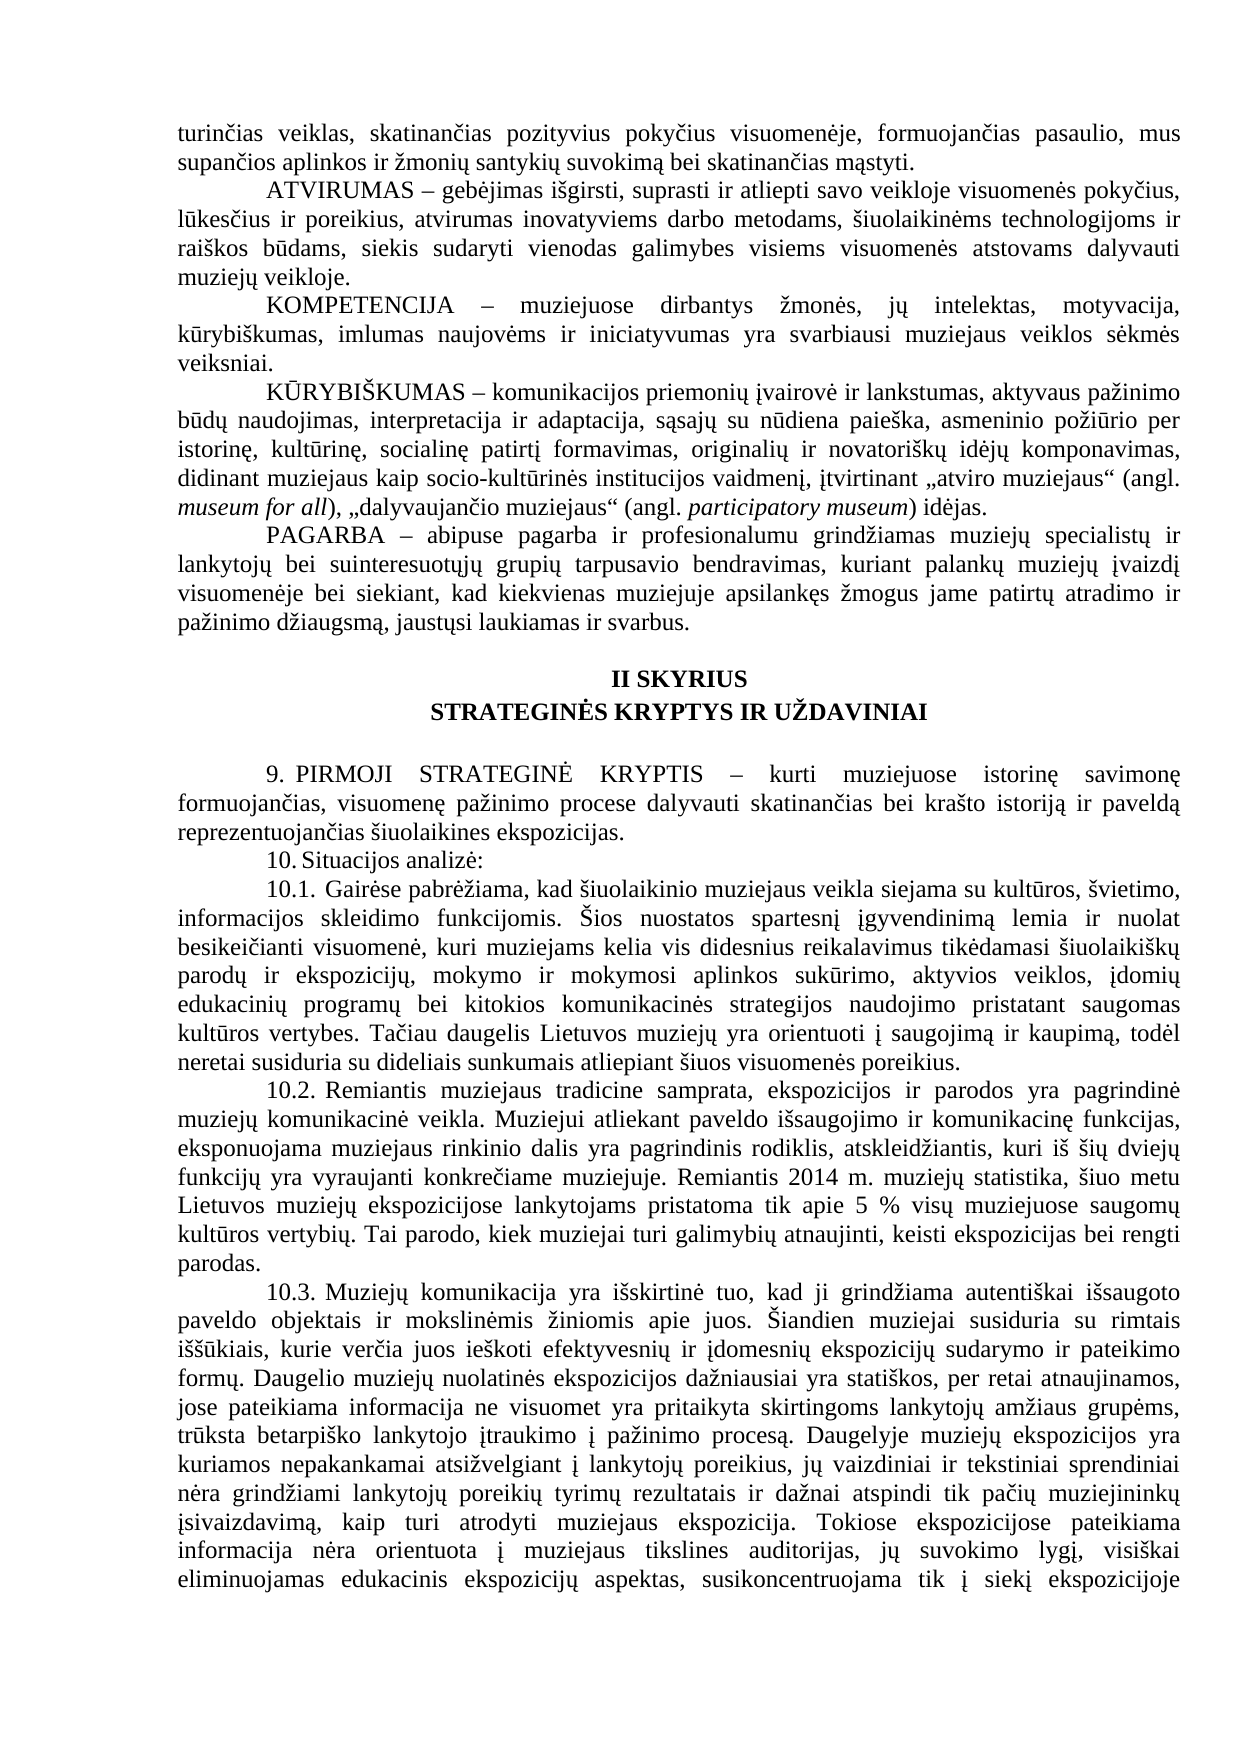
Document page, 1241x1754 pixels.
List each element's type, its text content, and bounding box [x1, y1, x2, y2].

text ATVIRUMAS – gebėjimas išgirsti, suprasti ir atliepti savo veikloje visuomenės pokyčius, lūkesčius ir poreikius, atvirumas inovatyviems darbo metodams, šiuolaikinėms technologijoms ir raiškos būdams, siekis sudaryti vienodas galimybes visiems visuomenės atstovams dalyvauti muziejų veikloje. [177, 176, 1181, 291]
text 10. Situacijos analizė: [177, 845, 1181, 874]
text KŪRYBIŠKUMAS – komunikacijos priemonių įvairovė ir lankstumas, aktyvaus pažinimo būdų naudojimas, interpretacija ir adaptacija, sąsajų su nūdiena paieška, asmeninio požiūrio per istorinę, kultūrinę, socialinę patirtį formavimas, originalių ir novatoriškų idėjų komponavimas, didinant muziejaus kaip socio-kultūrinės institucijos vaidmenį, įtvirtinant „atviro muziejaus“ (angl. museum for all), „dalyvaujančio muziejaus“ (angl. participatory museum) idėjas. [177, 377, 1181, 521]
text turinčias veiklas, skatinančias pozityvius pokyčius visuomenėje, formuojančias pasaulio, mus supančios aplinkos ir žmonių santykių suvokimą bei skatinančias mąstyti. [177, 118, 1181, 176]
text 10.1. Gairėse pabrėžiama, kad šiuolaikinio muziejaus veikla siejama su kultūros, švietimo, informacijos skleidimo funkcijomis. Šios nuostatos spartesnį įgyvendinimą lemia ir nuolat besikeičianti visuomenė, kuri muziejams kelia vis didesnius reikalavimus tikėdamasi šiuolaikiškų parodų ir ekspozicijų, mokymo ir mokymosi aplinkos sukūrimo, aktyvios veiklos, įdomių edukacinių programų bei kitokios komunikacinės strategijos naudojimo pristatant saugomas kultūros vertybes. Tačiau daugelis Lietuvos muziejų yra orientuoti į saugojimą ir kaupimą, todėl neretai susiduria su dideliais sunkumais atliepiant šiuos visuomenės poreikius. [177, 874, 1181, 1075]
text 10.3. Muziejų komunikacija yra išskirtinė tuo, kad ji grindžiama autentiškai išsaugoto paveldo objektais ir mokslinėmis žiniomis apie juos. Šiandien muziejai susiduria su rimtais iššūkiais, kurie verčia juos ieškoti efektyvesnių ir įdomesnių ekspozicijų sudarymo ir pateikimo formų. Daugelio muziejų nuolatinės ekspozicijos dažniausiai yra statiškos, per retai atnaujinamos, jose pateikiama informacija ne visuomet yra pritaikyta skirtingoms lankytojų amžiaus grupėms, trūksta betarpiško lankytojo įtraukimo į pažinimo procesą. Daugelyje muziejų ekspozicijos yra kuriamos nepakankamai atsižvelgiant į lankytojų poreikius, jų vaizdiniai ir tekstiniai sprendiniai nėra grindžiami lankytojų poreikių tyrimų rezultatais ir dažnai atspindi tik pačių muziejininkų įsivaizdavimą, kaip turi atrodyti muziejaus ekspozicija. Tokiose ekspozicijose pateikiama informacija nėra orientuota į muziejaus tikslines auditorijas, jų suvokimo lygį, visiškai eliminuojamas edukacinis ekspozicijų aspektas, susikoncentruojama tik į siekį ekspozicijoje [177, 1277, 1181, 1593]
text KOMPETENCIJA – muziejuose dirbantys žmonės, jų intelektas, motyvacija, kūrybiškumas, imlumas naujovėms ir iniciatyvumas yra svarbiausi muziejaus veiklos sėkmės veiksniai. [177, 291, 1181, 377]
text II SKYRIUS [177, 664, 1181, 693]
text STRATEGINĖS KRYPTYS IR UŽDAVINIAI [177, 697, 1181, 726]
text 10.2. Remiantis muziejaus tradicine samprata, ekspozicijos ir parodos yra pagrindinė muziejų komunikacinė veikla. Muziejui atliekant paveldo išsaugojimo ir komunikacinę funkcijas, eksponuojama muziejaus rinkinio dalis yra pagrindinis rodiklis, atskleidžiantis, kuri iš šių dviejų funkcijų yra vyraujanti konkrečiame muziejuje. Remiantis 2014 m. muziejų statistika, šiuo metu Lietuvos muziejų ekspozicijose lankytojams pristatoma tik apie 5 % visų muziejuose saugomų kultūros vertybių. Tai parodo, kiek muziejai turi galimybių atnaujinti, keisti ekspozicijas bei rengti parodas. [177, 1075, 1181, 1277]
text PAGARBA – abipuse pagarba ir profesionalumu grindžiamas muziejų specialistų ir lankytojų bei suinteresuotųjų grupių tarpusavio bendravimas, kuriant palankų muziejų įvaizdį visuomenėje bei siekiant, kad kiekvienas muziejuje apsilankęs žmogus jame patirtų atradimo ir pažinimo džiaugsmą, jaustųsi laukiamas ir svarbus. [177, 521, 1181, 636]
text 9. PIRMOJI STRATEGINĖ KRYPTIS – kurti muziejuose istorinę savimonę formuojančias, visuomenę pažinimo procese dalyvauti skatinančias bei krašto istoriją ir paveldą reprezentuojančias šiuolaikines ekspozicijas. [177, 759, 1181, 845]
